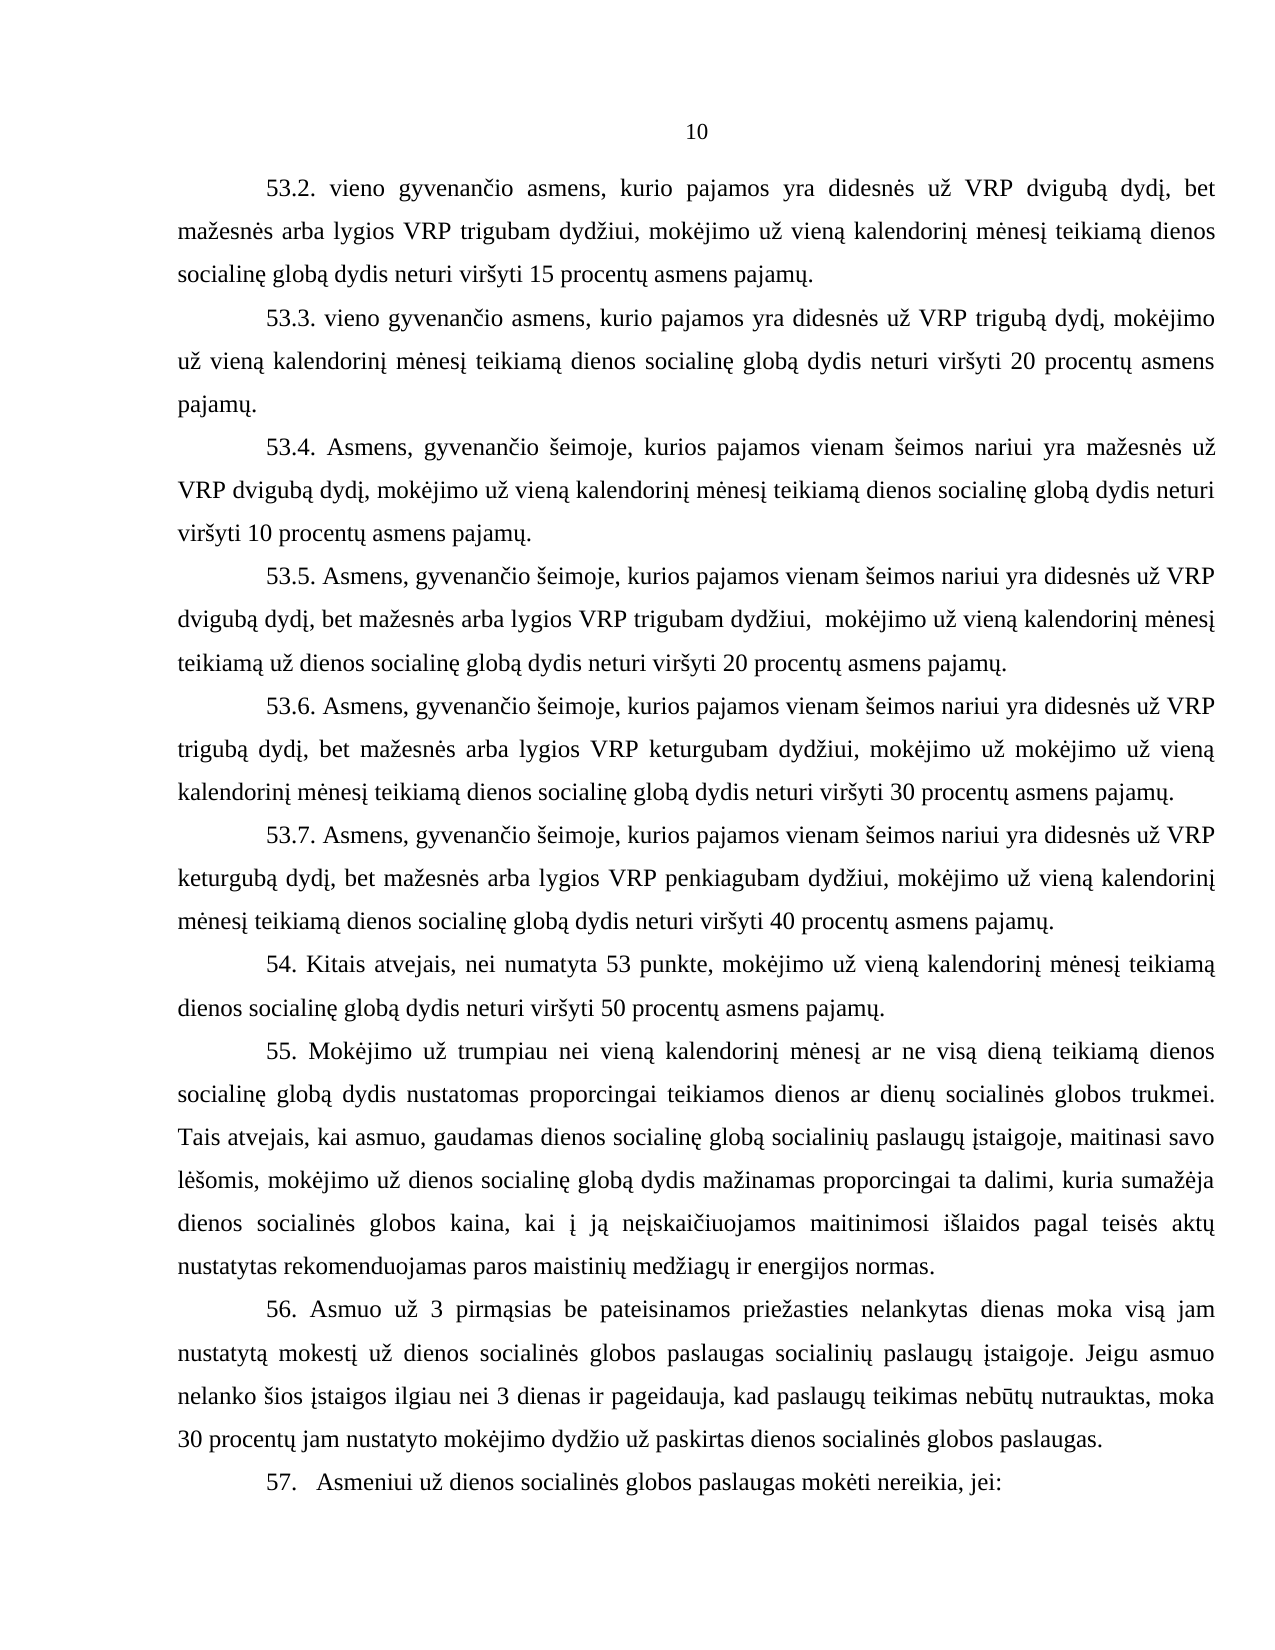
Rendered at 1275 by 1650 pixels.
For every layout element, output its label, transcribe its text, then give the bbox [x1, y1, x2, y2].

text 53.3. vieno gyvenančio asmens, kurio pajamos yra didesnės už VRP trigubą dydį, mokėjimo už vieną kalendorinį mėnesį teikiamą dienos socialinę globą dydis neturi viršyti 20 procentų asmens pajamų. [177, 303, 1216, 418]
text 54. Kitais atvejais, nei numatyta 53 punkte, mokėjimo už vieną kalendorinį mėnesį teikiamą dienos socialinę globą dydis neturi viršyti 50 procentų asmens pajamų. [177, 949, 1216, 1021]
text 57. Asmeniui už dienos socialinės globos paslaugas mokėti nereikia, jei: [177, 1467, 1216, 1496]
text 53.2. vieno gyvenančio asmens, kurio pajamos yra didesnės už VRP dvigubą dydį, bet mažesnės arba lygios VRP trigubam dydžiui, mokėjimo už vieną kalendorinį mėnesį teikiamą dienos socialinę globą dydis neturi viršyti 15 procentų asmens pajamų. [177, 173, 1216, 288]
text 56. Asmuo už 3 pirmąsias be pateisinamos priežasties nelankytas dienas moka visą jam nustatytą mokestį už dienos socialinės globos paslaugas socialinių paslaugų įstaigoje. Jeigu asmuo nelanko šios įstaigos ilgiau nei 3 dienas ir pageidauja, kad paslaugų teikimas nebūtų nutrauktas, moka 30 procentų jam nustatyto mokėjimo dydžio už paskirtas dienos socialinės globos paslaugas. [177, 1294, 1216, 1453]
text 53.5. Asmens, gyvenančio šeimoje, kurios pajamos vienam šeimos nariui yra didesnės už VRP dvigubą dydį, bet mažesnės arba lygios VRP trigubam dydžiui, mokėjimo už vieną kalendorinį mėnesį teikiamą už dienos socialinę globą dydis neturi viršyti 20 procentų asmens pajamų. [177, 561, 1216, 676]
text 53.6. Asmens, gyvenančio šeimoje, kurios pajamos vienam šeimos nariui yra didesnės už VRP trigubą dydį, bet mažesnės arba lygios VRP keturgubam dydžiui, mokėjimo už mokėjimo už vieną kalendorinį mėnesį teikiamą dienos socialinę globą dydis neturi viršyti 30 procentų asmens pajamų. [177, 691, 1216, 806]
text 55. Mokėjimo už trumpiau nei vieną kalendorinį mėnesį ar ne visą dieną teikiamą dienos socialinę globą dydis nustatomas proporcingai teikiamos dienos ar dienų socialinės globos trukmei. Tais atvejais, kai asmuo, gaudamas dienos socialinę globą socialinių paslaugų įstaigoje, maitinasi savo lėšomis, mokėjimo už dienos socialinę globą dydis mažinamas proporcingai ta dalimi, kuria sumažėja dienos socialinės globos kaina, kai į ją neįskaičiuojamos maitinimosi išlaidos pagal teisės aktų nustatytas rekomenduojamas paros maistinių medžiagų ir energijos normas. [177, 1036, 1216, 1280]
text 53.7. Asmens, gyvenančio šeimoje, kurios pajamos vienam šeimos nariui yra didesnės už VRP keturgubą dydį, bet mažesnės arba lygios VRP penkiagubam dydžiui, mokėjimo už vieną kalendorinį mėnesį teikiamą dienos socialinę globą dydis neturi viršyti 40 procentų asmens pajamų. [177, 820, 1216, 935]
text 53.4. Asmens, gyvenančio šeimoje, kurios pajamos vienam šeimos nariui yra mažesnės už VRP dvigubą dydį, mokėjimo už vieną kalendorinį mėnesį teikiamą dienos socialinę globą dydis neturi viršyti 10 procentų asmens pajamų. [177, 432, 1216, 547]
